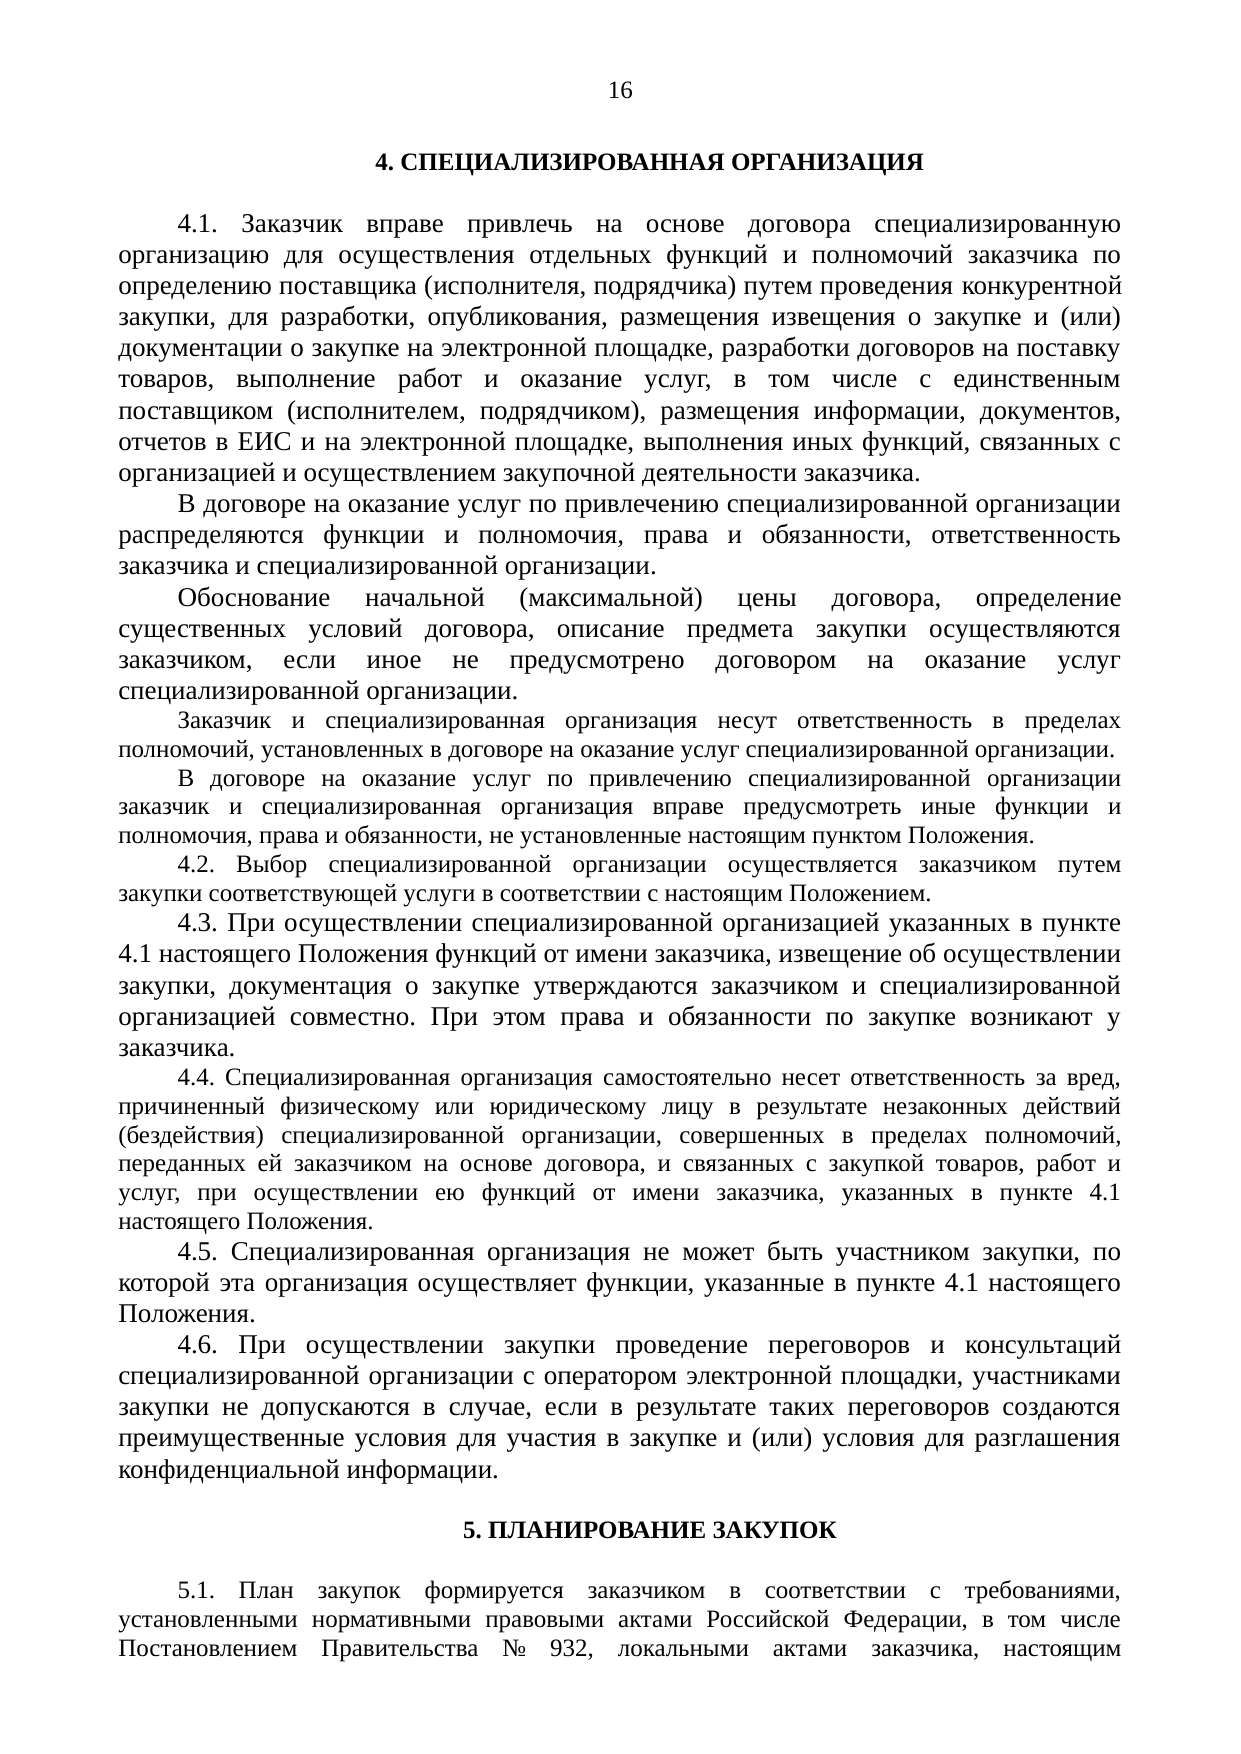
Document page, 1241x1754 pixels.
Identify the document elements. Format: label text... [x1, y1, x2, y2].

text 4.5. Специализированная организация не может быть участником закупки, по которой эта организация осуществляет функции, указанные в пункте 4.1 настоящего Положения. [118, 1235, 1122, 1328]
text Заказчик и специализированная организация несут ответственность в пределах полномочий, установленных в договоре на оказание услуг специализированной организации. [118, 705, 1122, 763]
text 4.3. При осуществлении специализированной организацией указанных в пункте 4.1 настоящего Положения функций от имени заказчика, извещение об осуществлении закупки, документация о закупке утверждаются заказчиком и специализированной организацией совместно. При этом права и обязанности по закупке возникают у заказчика. [118, 906, 1122, 1062]
text 4. СПЕЦИАЛИЗИРОВАННАЯ ОРГАНИЗАЦИЯ [118, 147, 1122, 176]
text 4.2. Выбор специализированной организации осуществляется заказчиком путем закупки соответствующей услуги в соответствии с настоящим Положением. [118, 849, 1122, 906]
text В договоре на оказание услуг по привлечению специализированной организации распределяются функции и полномочия, права и обязанности, ответственность заказчика и специализированной организации. [118, 487, 1122, 581]
text 4.1. Заказчик вправе привлечь на основе договора специализированную организацию для осуществления отдельных функций и полномочий заказчика по определению поставщика (исполнителя, подрядчика) путем проведения конкурентной закупки, для разработки, опубликования, размещения извещения о закупке и (или) документации о закупке на электронной площадке, разработки договоров на поставку товаров, выполнение работ и оказание услуг, в том числе с единственным поставщиком (исполнителем, подрядчиком), размещения информации, документов, отчетов в ЕИС и на электронной площадке, выполнения иных функций, связанных с организацией и осуществлением закупочной деятельности заказчика. [118, 207, 1122, 487]
text 4.6. При осуществлении закупки проведение переговоров и консультаций специализированной организации с оператором электронной площадки, участниками закупки не допускаются в случае, если в результате таких переговоров создаются преимущественные условия для участия в закупке и (или) условия для разглашения конфиденциальной информации. [118, 1328, 1122, 1484]
text 5.1. План закупок формируется заказчиком в соответствии с требованиями, установленными нормативными правовыми актами Российской Федерации, в том числе Постановлением Правительства № 932, локальными актами заказчика, настоящим [118, 1575, 1122, 1661]
text 5. ПЛАНИРОВАНИЕ ЗАКУПОК [118, 1515, 1122, 1544]
text Обоснование начальной (максимальной) цены договора, определение существенных условий договора, описание предмета закупки осуществляются заказчиком, если иное не предусмотрено договором на оказание услуг специализированной организации. [118, 581, 1122, 705]
text В договоре на оказание услуг по привлечению специализированной организации заказчик и специализированная организация вправе предусмотреть иные функции и полномочия, права и обязанности, не установленные настоящим пунктом Положения. [118, 763, 1122, 849]
text 4.4. Специализированная организация самостоятельно несет ответственность за вред, причиненный физическому или юридическому лицу в результате незаконных действий (бездействия) специализированной организации, совершенных в пределах полномочий, переданных ей заказчиком на основе договора, и связанных с закупкой товаров, работ и услуг, при осуществлении ею функций от имени заказчика, указанных в пункте 4.1 настоящего Положения. [118, 1062, 1122, 1235]
